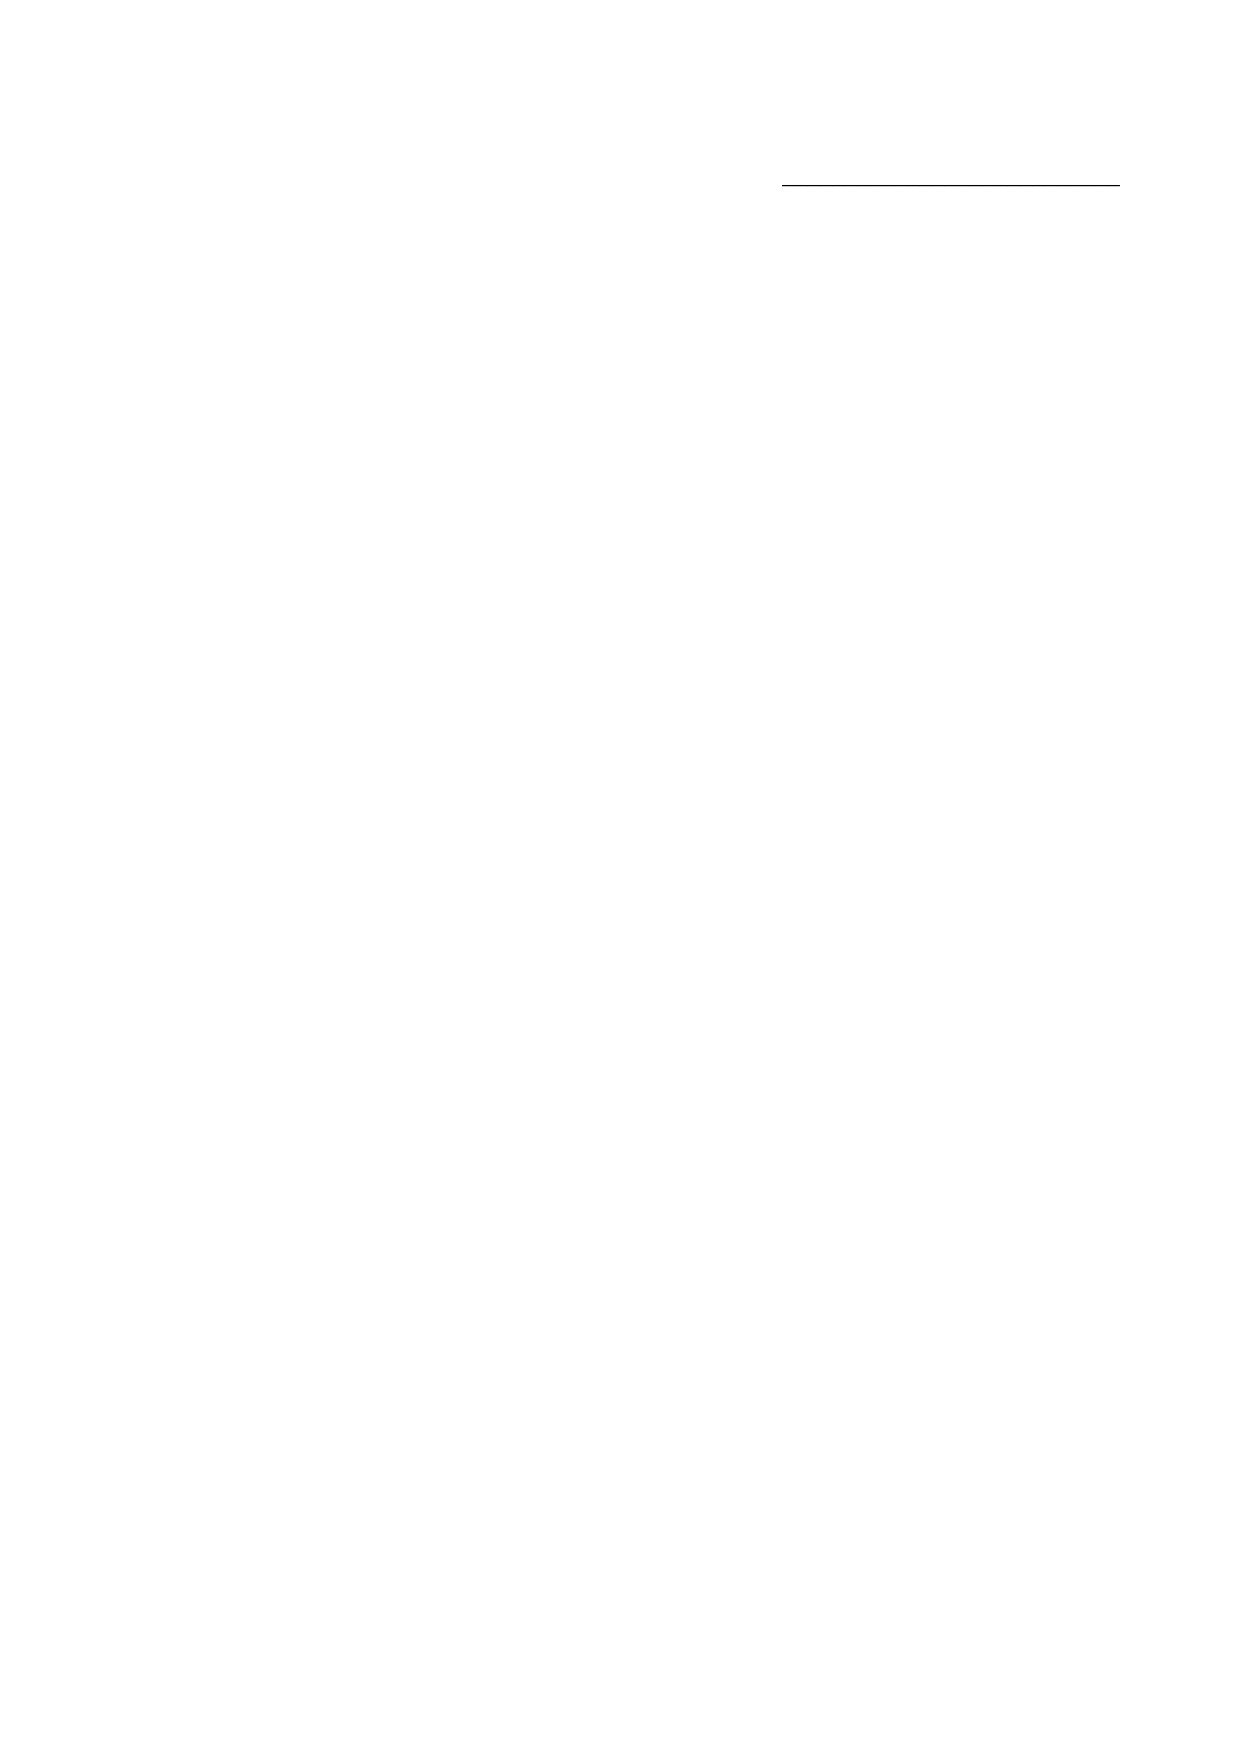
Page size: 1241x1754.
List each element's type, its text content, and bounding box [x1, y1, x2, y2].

text ___________________________ [782, 160, 1122, 189]
